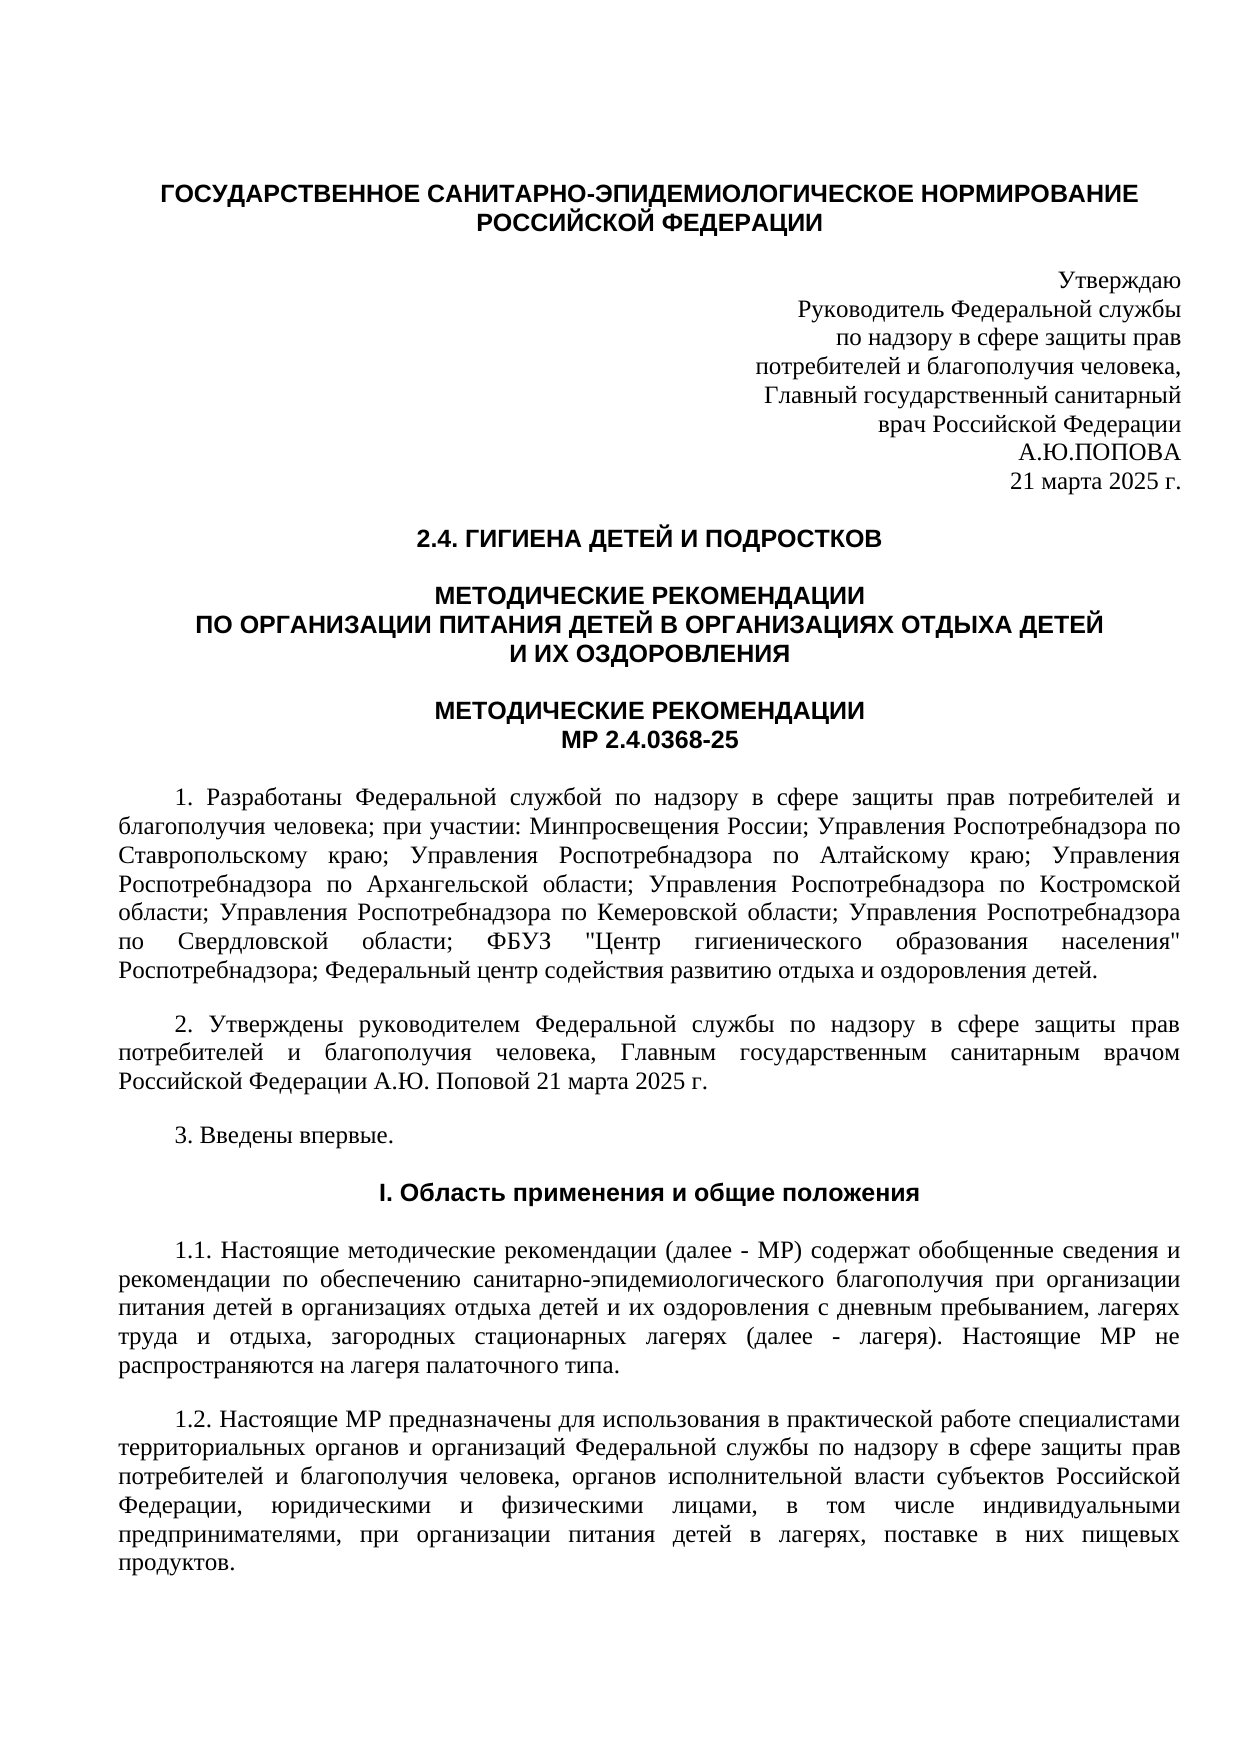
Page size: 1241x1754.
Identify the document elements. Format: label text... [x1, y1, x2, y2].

title МЕТОДИЧЕСКИЕ РЕКОМЕНДАЦИИ [118, 696, 1181, 725]
text А.Ю.ПОПОВА [118, 437, 1181, 466]
title МЕТОДИЧЕСКИЕ РЕКОМЕНДАЦИИ [118, 581, 1181, 610]
text Утверждаю [118, 265, 1181, 294]
text 2. Утверждены руководителем Федеральной службы по надзору в сфере защиты прав потребителей и благополучия человека, Главным государственным санитарным врачом Российской Федерации А.Ю. Поповой 21 марта 2025 г. [118, 1009, 1181, 1095]
text Главный государственный санитарный [118, 380, 1181, 409]
text Руководитель Федеральной службы [118, 294, 1181, 322]
text 1.1. Настоящие методические рекомендации (далее - МР) содержат обобщенные сведения и рекомендации по обеспечению санитарно-эпидемиологического благополучия при организации питания детей в организациях отдыха детей и их оздоровления с дневным пребыванием, лагерях труда и отдыха, загородных стационарных лагерях (далее - лагеря). Настоящие МР не распространяются на лагеря палаточного типа. [118, 1235, 1181, 1379]
text врач Российской Федерации [118, 409, 1181, 437]
title ГОСУДАРСТВЕННОЕ САНИТАРНО-ЭПИДЕМИОЛОГИЧЕСКОЕ НОРМИРОВАНИЕ [118, 179, 1181, 207]
text 3. Введены впервые. [118, 1120, 1181, 1149]
text по надзору в сфере защиты прав [118, 322, 1181, 351]
text потребителей и благополучия человека, [118, 351, 1181, 380]
text 1.2. Настоящие МР предназначены для использования в практической работе специалистами территориальных органов и организаций Федеральной службы по надзору в сфере защиты прав потребителей и благополучия человека, органов исполнительной власти субъектов Российской Федерации, юридическими и физическими лицами, в том числе индивидуальными предпринимателями, при организации питания детей в лагерях, поставке в них пищевых продуктов. [118, 1404, 1181, 1576]
title МР 2.4.0368-25 [118, 725, 1181, 754]
title ПО ОРГАНИЗАЦИИ ПИТАНИЯ ДЕТЕЙ В ОРГАНИЗАЦИЯХ ОТДЫХА ДЕТЕЙ [118, 610, 1181, 639]
title РОССИЙСКОЙ ФЕДЕРАЦИИ [118, 207, 1181, 236]
title 2.4. ГИГИЕНА ДЕТЕЙ И ПОДРОСТКОВ [118, 524, 1181, 552]
title И ИХ ОЗДОРОВЛЕНИЯ [118, 639, 1181, 667]
text 1. Разработаны Федеральной службой по надзору в сфере защиты прав потребителей и благополучия человека; при участии: Минпросвещения России; Управления Роспотребнадзора по Ставропольскому краю; Управления Роспотребнадзора по Алтайскому краю; Управления Роспотребнадзора по Архангельской области; Управления Роспотребнадзора по Костромской области; Управления Роспотребнадзора по Кемеровской области; Управления Роспотребнадзора по Свердловской области; ФБУЗ "Центр гигиенического образования населения" Роспотребнадзора; Федеральный центр содействия развитию отдыха и оздоровления детей. [118, 782, 1181, 984]
title I. Область применения и общие положения [118, 1177, 1181, 1206]
text 21 марта 2025 г. [118, 466, 1181, 495]
